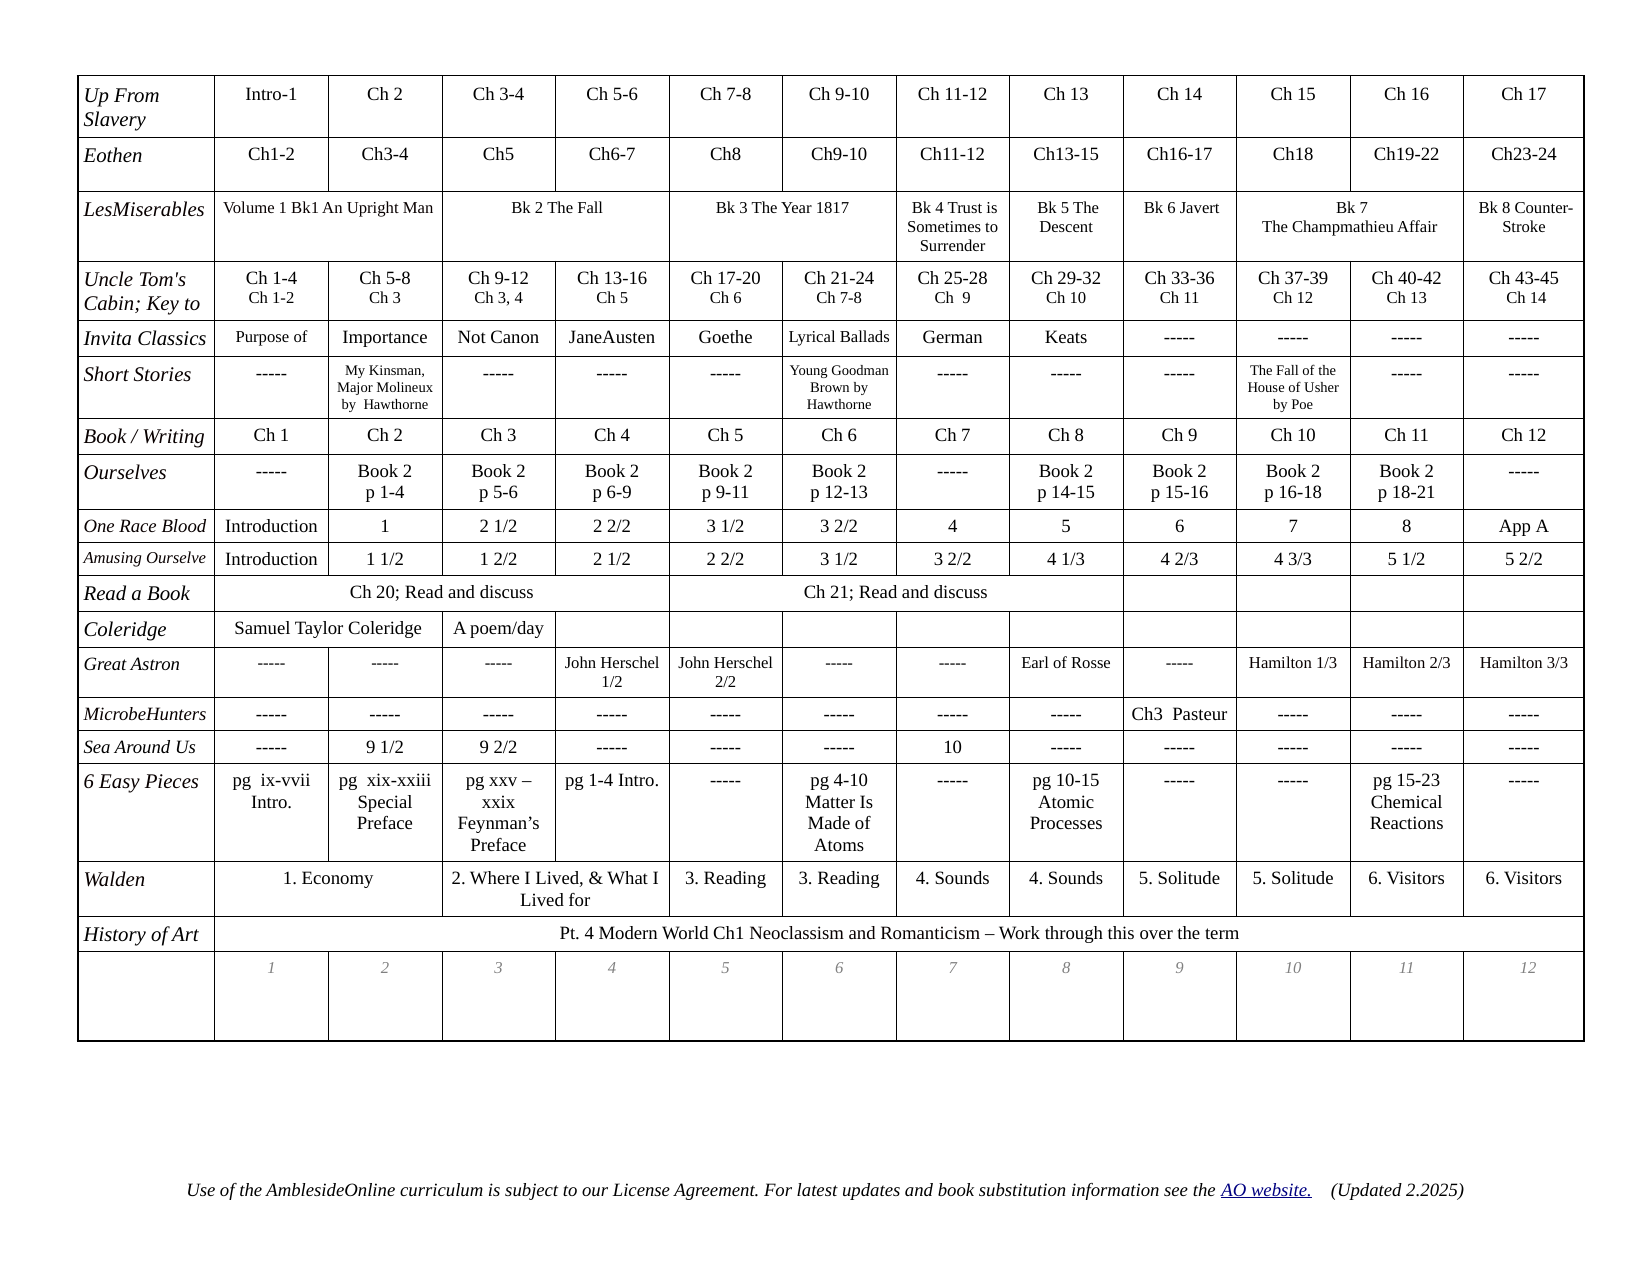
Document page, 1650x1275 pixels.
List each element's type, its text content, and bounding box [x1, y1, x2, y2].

table_cell ----- [897, 455, 1009, 509]
table_cell Ch 5-6 [556, 76, 669, 137]
table_cell Ch 9-10 [783, 76, 896, 137]
table_cell ----- [556, 698, 669, 730]
table_cell The Fall of the House of Usher by Poe [1237, 357, 1350, 418]
table_cell Ch 1 [215, 419, 328, 454]
table_cell ----- [1010, 698, 1123, 730]
table_cell Ch 13-16 Ch 5 [556, 262, 669, 320]
table_cell Ch6-7 [556, 138, 669, 191]
table_cell 10 [1237, 952, 1350, 1040]
table_cell Earl of Rosse [1010, 648, 1123, 697]
table_cell 3 1/2 [670, 510, 782, 542]
table_cell Ch5 [443, 138, 555, 191]
table_cell ----- [1124, 648, 1236, 697]
table_cell 5 [670, 952, 782, 1040]
table_cell [1351, 576, 1463, 611]
table_cell [1124, 612, 1236, 647]
table_cell 2 1/2 [556, 543, 669, 575]
table_cell ----- [897, 764, 1009, 861]
table_cell 2 [329, 952, 442, 1040]
table_cell Ch 7 [897, 419, 1009, 454]
table_cell John Herschel 1/2 [556, 648, 669, 697]
table_cell ----- [1464, 357, 1583, 418]
table_cell Ch 8 [1010, 419, 1123, 454]
table_cell ----- [556, 731, 669, 763]
table_cell ----- [1351, 698, 1463, 730]
table_cell ----- [670, 357, 782, 418]
table_cell Ch 9-12 Ch 3, 4 [443, 262, 555, 320]
table_cell ----- [329, 698, 442, 730]
table_cell Ch11-12 [897, 138, 1009, 191]
table_cell 9 1/2 [329, 731, 442, 763]
table_cell Book 2 p 9-11 [670, 455, 782, 509]
table_cell 12 [1464, 952, 1583, 1040]
table_cell pg ix-vvii Intro. [215, 764, 328, 861]
table_cell 3 2/2 [783, 510, 896, 542]
table_cell Book 2 p 1-4 [329, 455, 442, 509]
table_cell ----- [1464, 698, 1583, 730]
table_cell Samuel Taylor Coleridge [215, 612, 442, 647]
table_cell ----- [556, 357, 669, 418]
table_cell Great Astron [79, 648, 214, 697]
table_cell Ch 7-8 [670, 76, 782, 137]
table_cell ----- [897, 648, 1009, 697]
table_cell Ch 33-36 Ch 11 [1124, 262, 1236, 320]
table_cell [1237, 576, 1350, 611]
table_cell ----- [443, 648, 555, 697]
table_cell ----- [1124, 731, 1236, 763]
table_cell Ch8 [670, 138, 782, 191]
table_cell Ch 11-12 [897, 76, 1009, 137]
table_cell 1 2/2 [443, 543, 555, 575]
table_cell Invita Classics [79, 321, 214, 356]
table_cell One Race Blood [79, 510, 214, 542]
table_cell Ch 43-45 Ch 14 [1464, 262, 1583, 320]
table_cell 4. Sounds [1010, 862, 1123, 916]
table_cell Ch3-4 [329, 138, 442, 191]
table_cell Ch 5 [670, 419, 782, 454]
table_cell Ch 11 [1351, 419, 1463, 454]
table_cell pg xxv – xxix Feynman’s Preface [443, 764, 555, 861]
table_cell Ch 17 [1464, 76, 1583, 137]
table_cell 4 3/3 [1237, 543, 1350, 575]
table_cell 5 2/2 [1464, 543, 1583, 575]
table_cell Book 2 p 18-21 [1351, 455, 1463, 509]
table_cell German [897, 321, 1009, 356]
table_cell Ch 21-24 Ch 7-8 [783, 262, 896, 320]
table_cell pg 10-15 Atomic Processes [1010, 764, 1123, 861]
table_cell Book 2 p 16-18 [1237, 455, 1350, 509]
table_cell Purpose of [215, 321, 328, 356]
table_cell [1464, 576, 1583, 611]
table_cell My Kinsman, Major Molineux by Hawthorne [329, 357, 442, 418]
table_cell MicrobeHunters [79, 698, 214, 730]
table_cell JaneAusten [556, 321, 669, 356]
table_cell 1. Economy [215, 862, 442, 916]
table_cell [79, 952, 214, 1040]
table_cell ----- [1237, 764, 1350, 861]
table_cell ----- [1124, 764, 1236, 861]
table_cell ----- [1237, 731, 1350, 763]
table_cell History of Art [79, 917, 214, 951]
table_cell 3 2/2 [897, 543, 1009, 575]
table_cell Book 2 p 15-16 [1124, 455, 1236, 509]
table_cell Young Goodman Brown by Hawthorne [783, 357, 896, 418]
table_cell Volume 1 Bk1 An Upright Man [215, 192, 442, 261]
table_cell Ourselves [79, 455, 214, 509]
table_cell 5 [1010, 510, 1123, 542]
table_cell Ch 25-28 Ch 9 [897, 262, 1009, 320]
table_cell ----- [1237, 698, 1350, 730]
table_cell pg xix-xxiii Special Preface [329, 764, 442, 861]
table_cell Goethe [670, 321, 782, 356]
table_cell ----- [443, 357, 555, 418]
table_cell 8 [1351, 510, 1463, 542]
table_cell Book 2 p 6-9 [556, 455, 669, 509]
table_cell Ch 1-4 Ch 1-2 [215, 262, 328, 320]
table_cell Intro-1 [215, 76, 328, 137]
table_cell Ch 37-39 Ch 12 [1237, 262, 1350, 320]
table_cell 1 [215, 952, 328, 1040]
table_cell 4 [897, 510, 1009, 542]
table_cell 4 2/3 [1124, 543, 1236, 575]
table_cell Ch13-15 [1010, 138, 1123, 191]
table_cell Book 2 p 5-6 [443, 455, 555, 509]
table_cell Pt. 4 Modern World Ch1 Neoclassism and Romanticism – Work through this over the term [215, 917, 1583, 951]
table_cell Bk 7 The Champmathieu Affair [1237, 192, 1463, 261]
table_cell ----- [1464, 321, 1583, 356]
table_cell Ch23-24 [1464, 138, 1583, 191]
table_cell 2 2/2 [556, 510, 669, 542]
table_cell 3 [443, 952, 555, 1040]
table_cell Lyrical Ballads [783, 321, 896, 356]
table_cell John Herschel 2/2 [670, 648, 782, 697]
table_cell Ch 15 [1237, 76, 1350, 137]
table_cell Ch 5-8 Ch 3 [329, 262, 442, 320]
table_cell 2. Where I Lived, & What I Lived for [443, 862, 669, 916]
table_cell ----- [1237, 321, 1350, 356]
table_cell pg 15-23 Chemical Reactions [1351, 764, 1463, 861]
table_cell Ch 2 [329, 76, 442, 137]
table_cell Importance [329, 321, 442, 356]
table_cell Bk 2 The Fall [443, 192, 669, 261]
table_cell Bk 8 Counter-Stroke [1464, 192, 1583, 261]
table_cell ----- [1351, 731, 1463, 763]
table_cell pg 1-4 Intro. [556, 764, 669, 861]
table_cell Ch16-17 [1124, 138, 1236, 191]
table_cell ----- [1351, 321, 1463, 356]
table_cell Ch 10 [1237, 419, 1350, 454]
table_cell Ch 14 [1124, 76, 1236, 137]
table_cell A poem/day [443, 612, 555, 647]
table_cell LesMiserables [79, 192, 214, 261]
table_cell 5. Solitude [1237, 862, 1350, 916]
table_cell 11 [1351, 952, 1463, 1040]
table_cell Ch9-10 [783, 138, 896, 191]
table_cell [670, 612, 782, 647]
table_cell ----- [215, 698, 328, 730]
table_cell 7 [1237, 510, 1350, 542]
table_cell ----- [215, 357, 328, 418]
table_cell Ch1-2 [215, 138, 328, 191]
table_cell Hamilton 3/3 [1464, 648, 1583, 697]
table_cell ----- [897, 698, 1009, 730]
table_cell Ch 20; Read and discuss [215, 576, 669, 611]
table_cell Read a Book [79, 576, 214, 611]
table_cell [783, 612, 896, 647]
table_cell Walden [79, 862, 214, 916]
table_cell ----- [783, 731, 896, 763]
table_cell 6 Easy Pieces [79, 764, 214, 861]
table_cell 4 1/3 [1010, 543, 1123, 575]
table_cell 5. Solitude [1124, 862, 1236, 916]
table_cell 7 [897, 952, 1009, 1040]
table_cell ----- [783, 698, 896, 730]
table_cell Ch3 Pasteur [1124, 698, 1236, 730]
table_cell 8 [1010, 952, 1123, 1040]
table_cell Ch 17-20 Ch 6 [670, 262, 782, 320]
table_cell ----- [1464, 764, 1583, 861]
table_cell ----- [215, 455, 328, 509]
table_cell Ch 29-32 Ch 10 [1010, 262, 1123, 320]
table_cell ----- [670, 698, 782, 730]
table_cell Book / Writing [79, 419, 214, 454]
table_cell ----- [329, 648, 442, 697]
table_cell [556, 612, 669, 647]
table_cell 1 1/2 [329, 543, 442, 575]
table_cell Eothen [79, 138, 214, 191]
table_cell Ch 21; Read and discuss [670, 576, 1123, 611]
table_cell Short Stories [79, 357, 214, 418]
table_cell Ch 3-4 [443, 76, 555, 137]
table_cell Ch19-22 [1351, 138, 1463, 191]
table_cell Ch 12 [1464, 419, 1583, 454]
table_cell Book 2 p 12-13 [783, 455, 896, 509]
table_cell Amusing Ourselve [79, 543, 214, 575]
table_cell Bk 3 The Year 1817 [670, 192, 896, 261]
table_cell Hamilton 1/3 [1237, 648, 1350, 697]
table_cell Coleridge [79, 612, 214, 647]
table_cell Ch 40-42 Ch 13 [1351, 262, 1463, 320]
table_cell 6 [783, 952, 896, 1040]
table_cell [1464, 612, 1583, 647]
table_cell ----- [1010, 357, 1123, 418]
table_cell 4 [556, 952, 669, 1040]
table_cell App A [1464, 510, 1583, 542]
table_cell 3. Reading [783, 862, 896, 916]
table_cell 5 1/2 [1351, 543, 1463, 575]
table_cell 6 [1124, 510, 1236, 542]
table_cell Keats [1010, 321, 1123, 356]
table_cell ----- [1010, 731, 1123, 763]
table_cell [1010, 612, 1123, 647]
table_cell 6. Visitors [1351, 862, 1463, 916]
table_cell Uncle Tom's Cabin; Key to [79, 262, 214, 320]
table_cell Introduction [215, 543, 328, 575]
table_cell ----- [1124, 357, 1236, 418]
table_cell 3. Reading [670, 862, 782, 916]
table_cell Ch 3 [443, 419, 555, 454]
table_cell [897, 612, 1009, 647]
table_cell Ch18 [1237, 138, 1350, 191]
table_cell 6. Visitors [1464, 862, 1583, 916]
table_cell [1237, 612, 1350, 647]
table_cell Ch 9 [1124, 419, 1236, 454]
table_cell ----- [670, 731, 782, 763]
table_cell ----- [215, 648, 328, 697]
table_cell ----- [783, 648, 896, 697]
table_cell Introduction [215, 510, 328, 542]
table_cell Bk 6 Javert [1124, 192, 1236, 261]
table_cell Ch 2 [329, 419, 442, 454]
table_cell 2 1/2 [443, 510, 555, 542]
table_cell Ch 16 [1351, 76, 1463, 137]
table_cell ----- [1124, 321, 1236, 356]
table_cell 2 2/2 [670, 543, 782, 575]
table_cell 9 [1124, 952, 1236, 1040]
table_cell ----- [215, 731, 328, 763]
table_cell Not Canon [443, 321, 555, 356]
table_cell Up From Slavery [79, 76, 214, 137]
table_cell 3 1/2 [783, 543, 896, 575]
table_cell Bk 4 Trust is Sometimes to Surrender [897, 192, 1009, 261]
table_cell ----- [443, 698, 555, 730]
table_cell ----- [1464, 455, 1583, 509]
table_cell Ch 6 [783, 419, 896, 454]
table_cell pg 4-10 Matter Is Made of Atoms [783, 764, 896, 861]
table_cell Book 2 p 14-15 [1010, 455, 1123, 509]
table_cell [1351, 612, 1463, 647]
table_cell 10 [897, 731, 1009, 763]
table_cell Hamilton 2/3 [1351, 648, 1463, 697]
table_cell Bk 5 The Descent [1010, 192, 1123, 261]
table_cell 4. Sounds [897, 862, 1009, 916]
table_cell 1 [329, 510, 442, 542]
table_cell ----- [897, 357, 1009, 418]
table_cell [1124, 576, 1236, 611]
table_cell ----- [1464, 731, 1583, 763]
table_cell Ch 13 [1010, 76, 1123, 137]
table_cell 9 2/2 [443, 731, 555, 763]
table_cell Sea Around Us [79, 731, 214, 763]
table_cell ----- [670, 764, 782, 861]
table_cell Ch 4 [556, 419, 669, 454]
table_cell ----- [1351, 357, 1463, 418]
